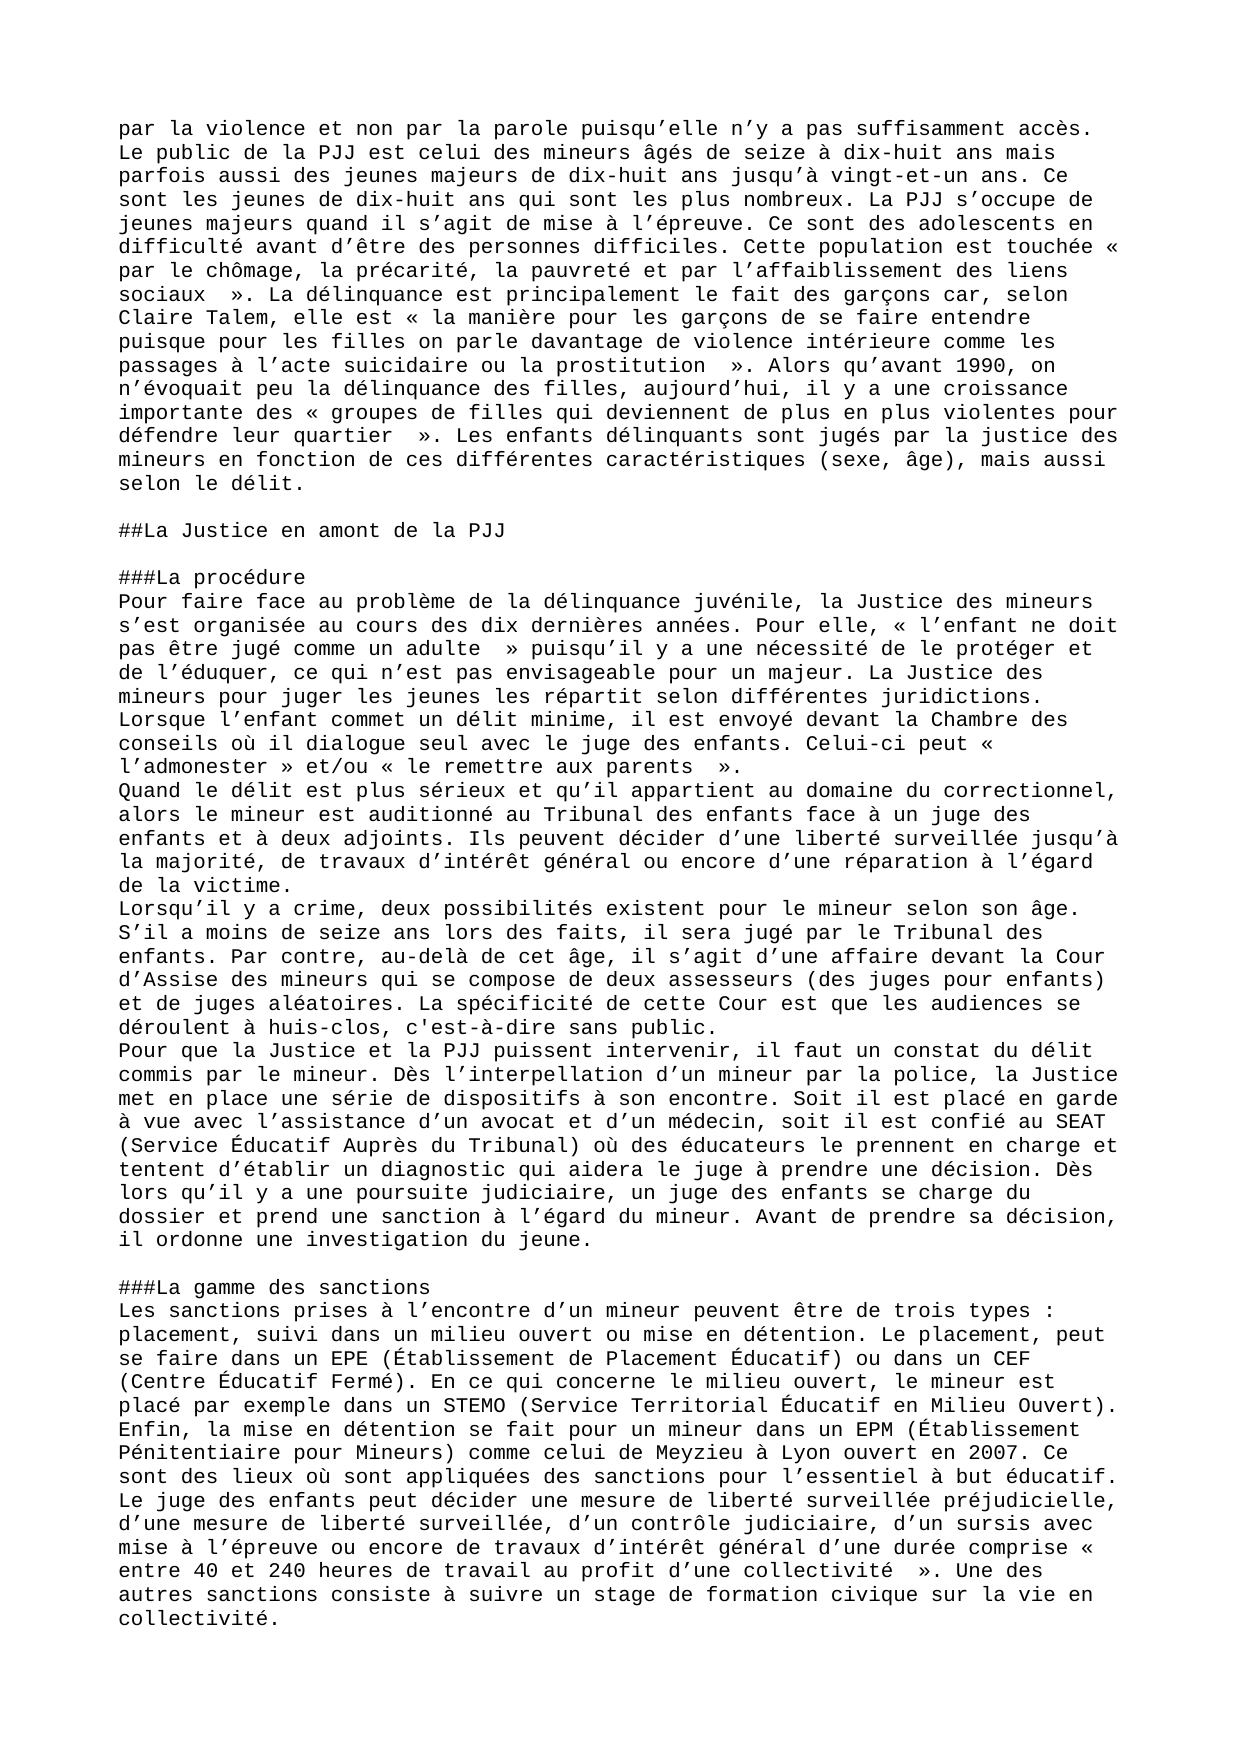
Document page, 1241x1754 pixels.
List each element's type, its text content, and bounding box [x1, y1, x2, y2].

text par la violence et non par la parole puisqu’elle n’y a pas suffisamment accès. [118, 118, 1122, 142]
text Les sanctions prises à l’encontre d’un mineur peuvent être de trois types : placement, suivi dans un milieu ouvert ou mise en détention. Le placement, peut se faire dans un EPE (Établissement de Placement Éducatif) ou dans un CEF (Centre Éducatif Fermé). En ce qui concerne le milieu ouvert, le mineur est placé par exemple dans un STEMO (Service Territorial Éducatif en Milieu Ouvert). Enfin, la mise en détention se fait pour un mineur dans un EPM (Établissement Pénitentiaire pour Mineurs) comme celui de Meyzieu à Lyon ouvert en 2007. Ce sont des lieux où sont appliquées des sanctions pour l’essentiel à but éducatif. Le juge des enfants peut décider une mesure de liberté surveillée préjudicielle, d’une mesure de liberté surveillée, d’un contrôle judiciaire, d’un sursis avec mise à l’épreuve ou encore de travaux d’intérêt général d’une durée comprise « entre 40 et 240 heures de travail au profit d’une collectivité ». Une des autres sanctions consiste à suivre un stage de formation civique sur la vie en collectivité. [118, 1300, 1122, 1631]
text Pour faire face au problème de la délinquance juvénile, la Justice des mineurs s’est organisée au cours des dix dernières années. Pour elle, « l’enfant ne doit pas être jugé comme un adulte » puisqu’il y a une nécessité de le protéger et de l’éduquer, ce qui n’est pas envisageable pour un majeur. La Justice des mineurs pour juger les jeunes les répartit selon différentes juridictions. Lorsque l’enfant commet un délit minime, il est envoyé devant la Chambre des conseils où il dialogue seul avec le juge des enfants. Celui-ci peut « l’admonester » et/ou « le remettre aux parents ». [118, 591, 1122, 780]
text Pour que la Justice et la PJJ puissent intervenir, il faut un constat du délit commis par le mineur. Dès l’interpellation d’un mineur par la police, la Justice met en place une série de dispositifs à son encontre. Soit il est placé en garde à vue avec l’assistance d’un avocat et d’un médecin, soit il est confié au SEAT (Service Éducatif Auprès du Tribunal) où des éducateurs le prennent en charge et tentent d’établir un diagnostic qui aidera le juge à prendre une décision. Dès lors qu’il y a une poursuite judiciaire, un juge des enfants se charge du dossier et prend une sanction à l’égard du mineur. Avant de prendre sa décision, il ordonne une investigation du jeune. [118, 1040, 1122, 1253]
text ###La gamme des sanctions [118, 1277, 1122, 1300]
text Lorsqu’il y a crime, deux possibilités existent pour le mineur selon son âge. S’il a moins de seize ans lors des faits, il sera jugé par le Tribunal des enfants. Par contre, au-delà de cet âge, il s’agit d’une affaire devant la Cour d’Assise des mineurs qui se compose de deux assesseurs (des juges pour enfants) et de juges aléatoires. La spécificité de cette Cour est que les audiences se déroulent à huis-clos, c'est-à-dire sans public. [118, 898, 1122, 1040]
text ##La Justice en amont de la PJJ [118, 520, 1122, 544]
text Le public de la PJJ est celui des mineurs âgés de seize à dix-huit ans mais parfois aussi des jeunes majeurs de dix-huit ans jusqu’à vingt-et-un ans. Ce sont les jeunes de dix-huit ans qui sont les plus nombreux. La PJJ s’occupe de jeunes majeurs quand il s’agit de mise à l’épreuve. Ce sont des adolescents en difficulté avant d’être des personnes difficiles. Cette population est touchée « par le chômage, la précarité, la pauvreté et par l’affaiblissement des liens sociaux ». La délinquance est principalement le fait des garçons car, selon Claire Talem, elle est « la manière pour les garçons de se faire entendre puisque pour les filles on parle davantage de violence intérieure comme les passages à l’acte suicidaire ou la prostitution ». Alors qu’avant 1990, on n’évoquait peu la délinquance des filles, aujourd’hui, il y a une croissance importante des « groupes de filles qui deviennent de plus en plus violentes pour défendre leur quartier ». Les enfants délinquants sont jugés par la justice des mineurs en fonction de ces différentes caractéristiques (sexe, âge), mais aussi selon le délit. [118, 142, 1122, 496]
text Quand le délit est plus sérieux et qu’il appartient au domaine du correctionnel, alors le mineur est auditionné au Tribunal des enfants face à un juge des enfants et à deux adjoints. Ils peuvent décider d’une liberté surveillée jusqu’à la majorité, de travaux d’intérêt général ou encore d’une réparation à l’égard de la victime. [118, 780, 1122, 898]
text ###La procédure [118, 567, 1122, 591]
